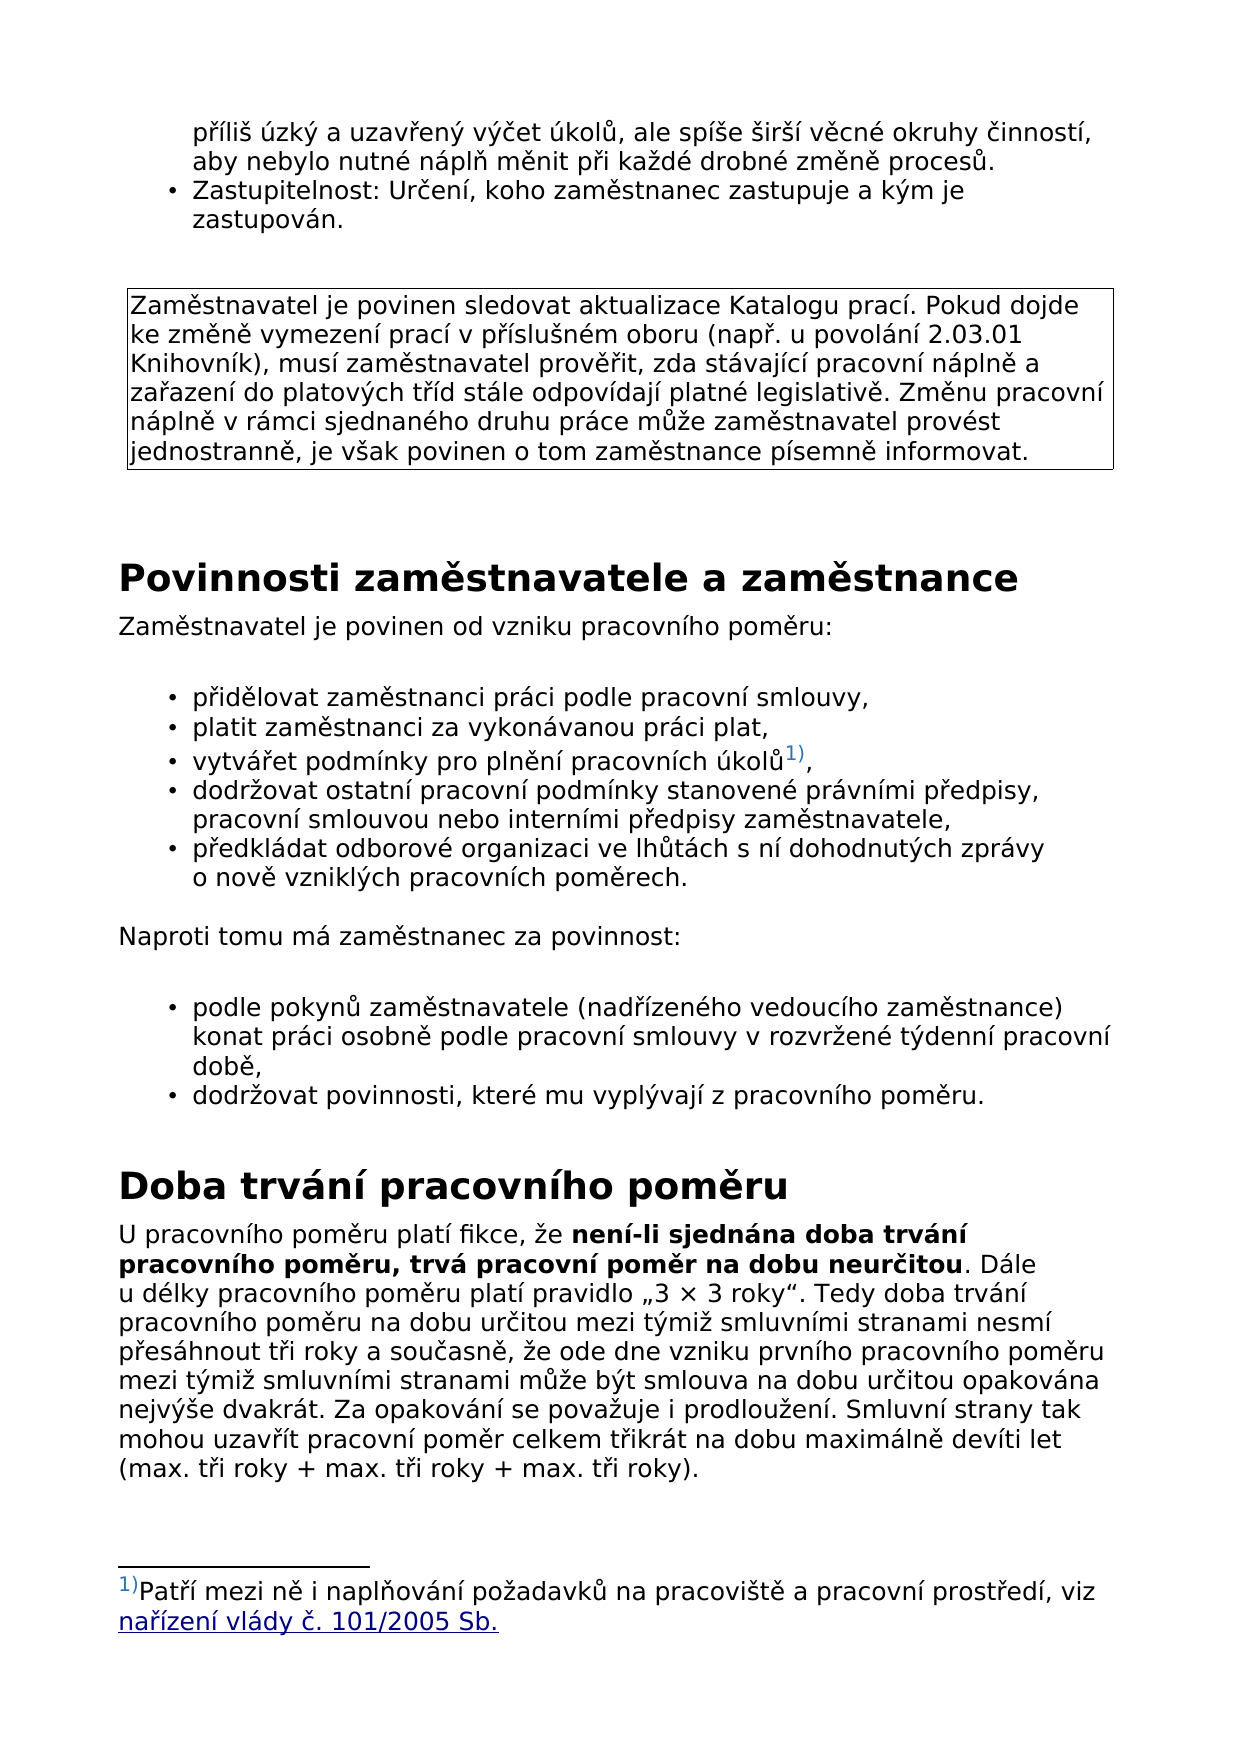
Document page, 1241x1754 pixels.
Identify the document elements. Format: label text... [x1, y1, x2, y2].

text Naproti tomu má zaměstnanec za povinnost: [118, 922, 1122, 951]
list podle pokynů zaměstnavatele (nadřízeného vedoucího zaměstnance) konat práci osobně podle pracovní smlouvy v rozvržené týdenní pracovní době, [177, 993, 1122, 1081]
list příliš úzký a uzavřený výčet úkolů, ale spíše širší věcné okruhy činností, aby nebylo nutné náplň měnit při každé drobné změně procesů. [177, 118, 1122, 176]
list Patří mezi ně i naplňování požadavků na pracoviště a pracovní prostředí, viz nařízení vlády č. 101/2005 Sb. [118, 1573, 1122, 1636]
text Zaměstnavatel je povinen od vzniku pracovního poměru: [118, 612, 1122, 642]
list platit zaměstnanci za vykonávanou práci plat, [177, 713, 1122, 742]
subtitle Doba trvání pracovního poměru [118, 1164, 1122, 1208]
list přidělovat zaměstnanci práci podle pracovní smlouvy, [177, 684, 1122, 713]
list vytvářet podmínky pro plnění pracovních úkolů, [177, 742, 1122, 776]
list dodržovat povinnosti, které mu vyplývají z pracovního poměru. [177, 1081, 1122, 1110]
list Zastupitelnost: Určení, koho zaměstnanec zastupuje a kým je zastupován. [177, 176, 1122, 235]
text U pracovního poměru platí fikce, že není-li sjednána doba trvání pracovního poměru, trvá pracovní poměr na dobu neurčitou. Dále u délky pracovního poměru platí pravidlo „3 × 3 roky“. Tedy doba trvání pracovního poměru na dobu určitou mezi týmiž smluvními stranami nesmí přesáhnout tři roky a současně, že ode dne vzniku prvního pracovního poměru mezi týmiž smluvními stranami může být smlouva na dobu určitou opakována nejvýše dvakrát. Za opakování se považuje i prodloužení. Smluvní strany tak mohou uzavřít pracovní poměr celkem třikrát na dobu maximálně devíti let (max. tři roky + max. tři roky + max. tři roky). [118, 1221, 1122, 1483]
list dodržovat ostatní pracovní podmínky stanovené právními předpisy, pracovní smlouvou nebo interními předpisy zaměstnavatele, [177, 776, 1122, 834]
table_header Zaměstnavatel je povinen sledovat aktualizace Katalogu prací. Pokud dojde ke změně vymezení prací v příslušném oboru (např. u povolání 2.03.01 Knihovník), musí zaměstnavatel prověřit, zda stávající pracovní náplně a zařazení do platových tříd stále odpovídají platné legislativě. Změnu pracovní náplně v rámci sjednaného druhu práce může zaměstnavatel provést jednostranně, je však povinen o tom zaměstnance písemně informovat. [128, 289, 1113, 469]
subtitle Povinnosti zaměstnavatele a zaměstnance [118, 556, 1122, 600]
list předkládat odborové organizaci ve lhůtách s ní dohodnutých zprávy o nově vzniklých pracovních poměrech. [177, 834, 1122, 893]
